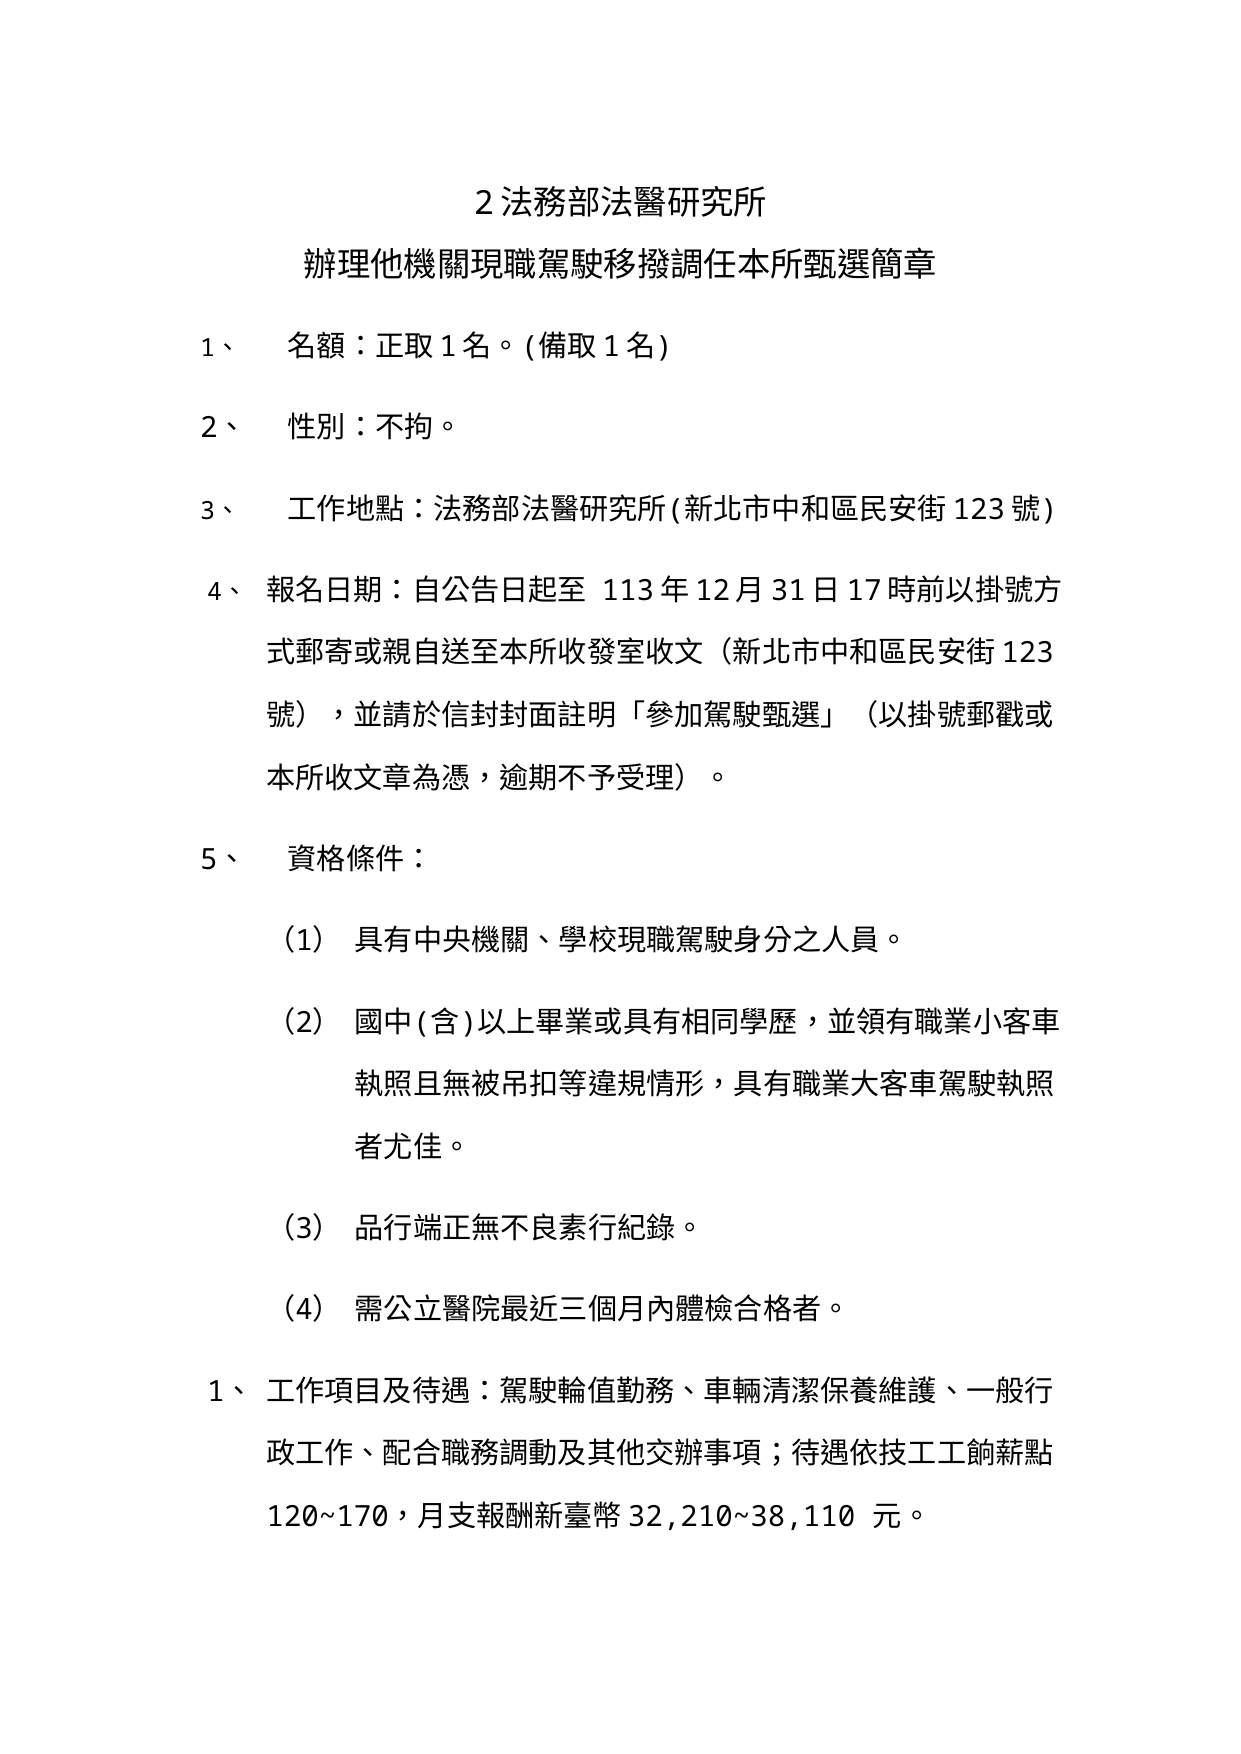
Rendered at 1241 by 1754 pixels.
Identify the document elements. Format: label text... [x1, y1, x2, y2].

list 品行端正無不良素行紀錄。 [266, 1184, 1078, 1247]
list 名額：正取1名。(備取1名) [200, 302, 1078, 364]
list 報名日期：自公告日起至 113年12月31日17時前以掛號方式郵寄或親自送至本所收發室收文（新北市中和區民安街123號），並請於信封封面註明「參加駕駛甄選」（以掛號郵戳或本所收文章為憑，逾期不予受理）。 [207, 546, 1078, 796]
list 需公立醫院最近三個月內體檢合格者。 [266, 1265, 1078, 1328]
list 工作地點：法務部法醫研究所(新北市中和區民安街123號) [200, 465, 1078, 527]
list 資格條件： [200, 815, 1078, 877]
text 辦理他機關現職駕駛移撥調任本所甄選簡章 [162, 221, 1078, 283]
list 性別：不拘。 [200, 383, 1078, 446]
list 工作項目及待遇：駕駛輪值勤務、車輛清潔保養維護、一般行政工作、配合職務調動及其他交辦事項；待遇依技工工餉薪點 120~170，月支報酬新臺幣32,210~38,110 元。 [207, 1347, 1078, 1534]
list 國中(含)以上畢業或具有相同學歷，並領有職業小客車執照且無被吊扣等違規情形，具有職業大客車駕駛執照者尤佳。 [266, 978, 1078, 1165]
text 2法務部法醫研究所 [162, 158, 1078, 221]
list 具有中央機關、學校現職駕駛身分之人員。 [266, 896, 1078, 959]
